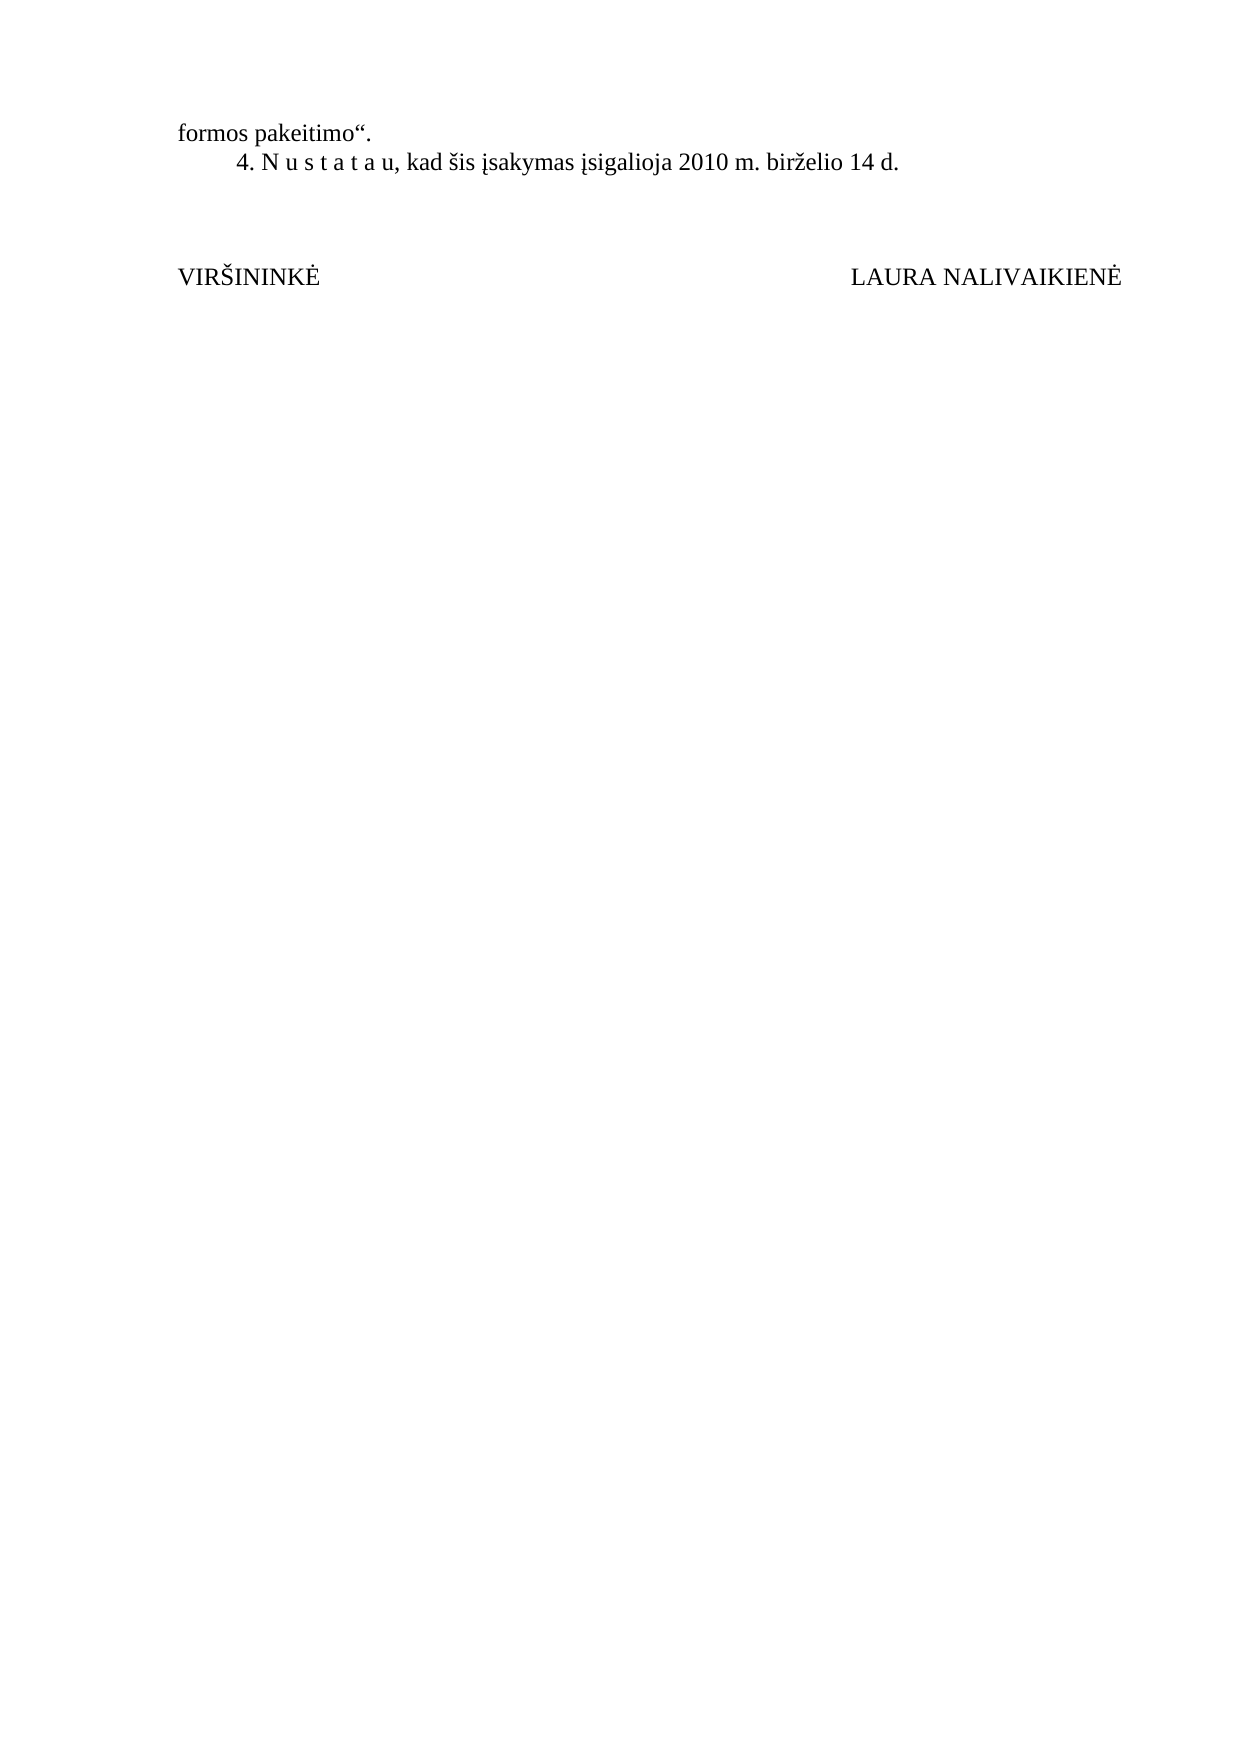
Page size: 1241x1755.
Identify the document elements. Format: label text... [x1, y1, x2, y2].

text Viršininkė Laura Nalivaikienė [177, 262, 1122, 291]
text 4. Nustatau, kad šis įsakymas įsigalioja 2010 m. birželio 14 d. [177, 147, 1122, 176]
text formos pakeitimo“. [177, 118, 1122, 147]
